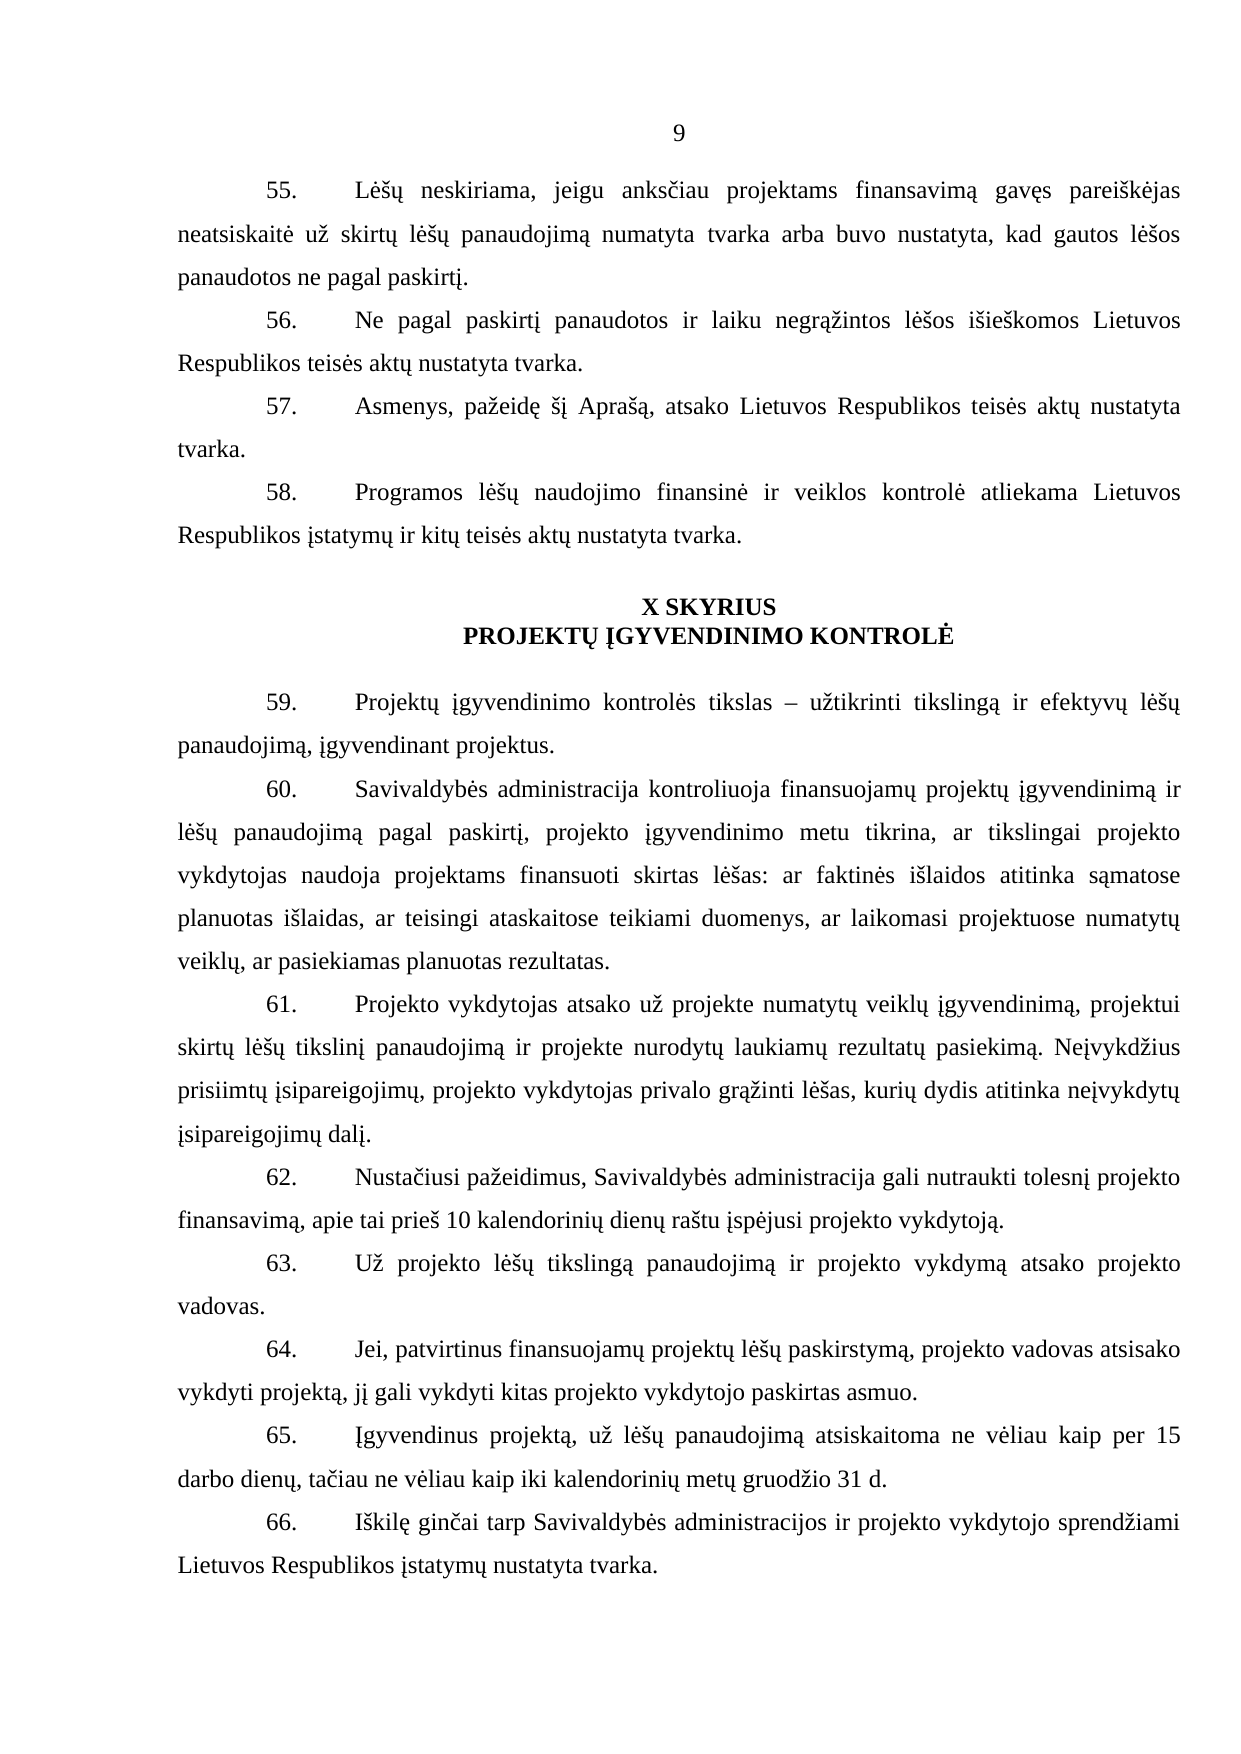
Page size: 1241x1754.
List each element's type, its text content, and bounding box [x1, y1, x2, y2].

text 63. Už projekto lėšų tikslingą panaudojimą ir projekto vykdymą atsako projekto vadovas. [177, 1248, 1181, 1320]
text 59. Projektų įgyvendinimo kontrolės tikslas – užtikrinti tikslingą ir efektyvų lėšų panaudojimą, įgyvendinant projektus. [177, 687, 1181, 759]
text 58. Programos lėšų naudojimo finansinė ir veiklos kontrolė atliekama Lietuvos Respublikos įstatymų ir kitų teisės aktų nustatyta tvarka. [177, 477, 1181, 549]
text 62. Nustačiusi pažeidimus, Savivaldybės administracija gali nutraukti tolesnį projekto finansavimą, apie tai prieš 10 kalendorinių dienų raštu įspėjusi projekto vykdytoją. [177, 1162, 1181, 1234]
text 65. Įgyvendinus projektą, už lėšų panaudojimą atsiskaitoma ne vėliau kaip per 15 darbo dienų, tačiau ne vėliau kaip iki kalendorinių metų gruodžio 31 d. [177, 1421, 1181, 1492]
text 55. Lėšų neskiriama, jeigu anksčiau projektams finansavimą gavęs pareiškėjas neatsiskaitė už skirtų lėšų panaudojimą numatyta tvarka arba buvo nustatyta, kad gautos lėšos panaudotos ne pagal paskirtį. [177, 176, 1181, 291]
text 66. Iškilę ginčai tarp Savivaldybės administracijos ir projekto vykdytojo sprendžiami Lietuvos Respublikos įstatymų nustatyta tvarka. [177, 1507, 1181, 1579]
text 56. Ne pagal paskirtį panaudotos ir laiku negrąžintos lėšos išieškomos Lietuvos Respublikos teisės aktų nustatyta tvarka. [177, 305, 1181, 377]
text 64. Jei, patvirtinus finansuojamų projektų lėšų paskirstymą, projekto vadovas atsisako vykdyti projektą, jį gali vykdyti kitas projekto vykdytojo paskirtas asmuo. [177, 1334, 1181, 1406]
text X SKYRIUS [177, 592, 1181, 621]
text 57. Asmenys, pažeidę šį Aprašą, atsako Lietuvos Respublikos teisės aktų nustatyta tvarka. [177, 391, 1181, 463]
text 61. Projekto vykdytojas atsako už projekte numatytų veiklų įgyvendinimą, projektui skirtų lėšų tikslinį panaudojimą ir projekte nurodytų laukiamų rezultatų pasiekimą. Neįvykdžius prisiimtų įsipareigojimų, projekto vykdytojas privalo grąžinti lėšas, kurių dydis atitinka neįvykdytų įsipareigojimų dalį. [177, 989, 1181, 1147]
text 60. Savivaldybės administracija kontroliuoja finansuojamų projektų įgyvendinimą ir lėšų panaudojimą pagal paskirtį, projekto įgyvendinimo metu tikrina, ar tikslingai projekto vykdytojas naudoja projektams finansuoti skirtas lėšas: ar faktinės išlaidos atitinka sąmatose planuotas išlaidas, ar teisingi ataskaitose teikiami duomenys, ar laikomasi projektuose numatytų veiklų, ar pasiekiamas planuotas rezultatas. [177, 774, 1181, 975]
text PROJEKTŲ ĮGYVENDINIMO Kontrolė [177, 621, 1181, 650]
